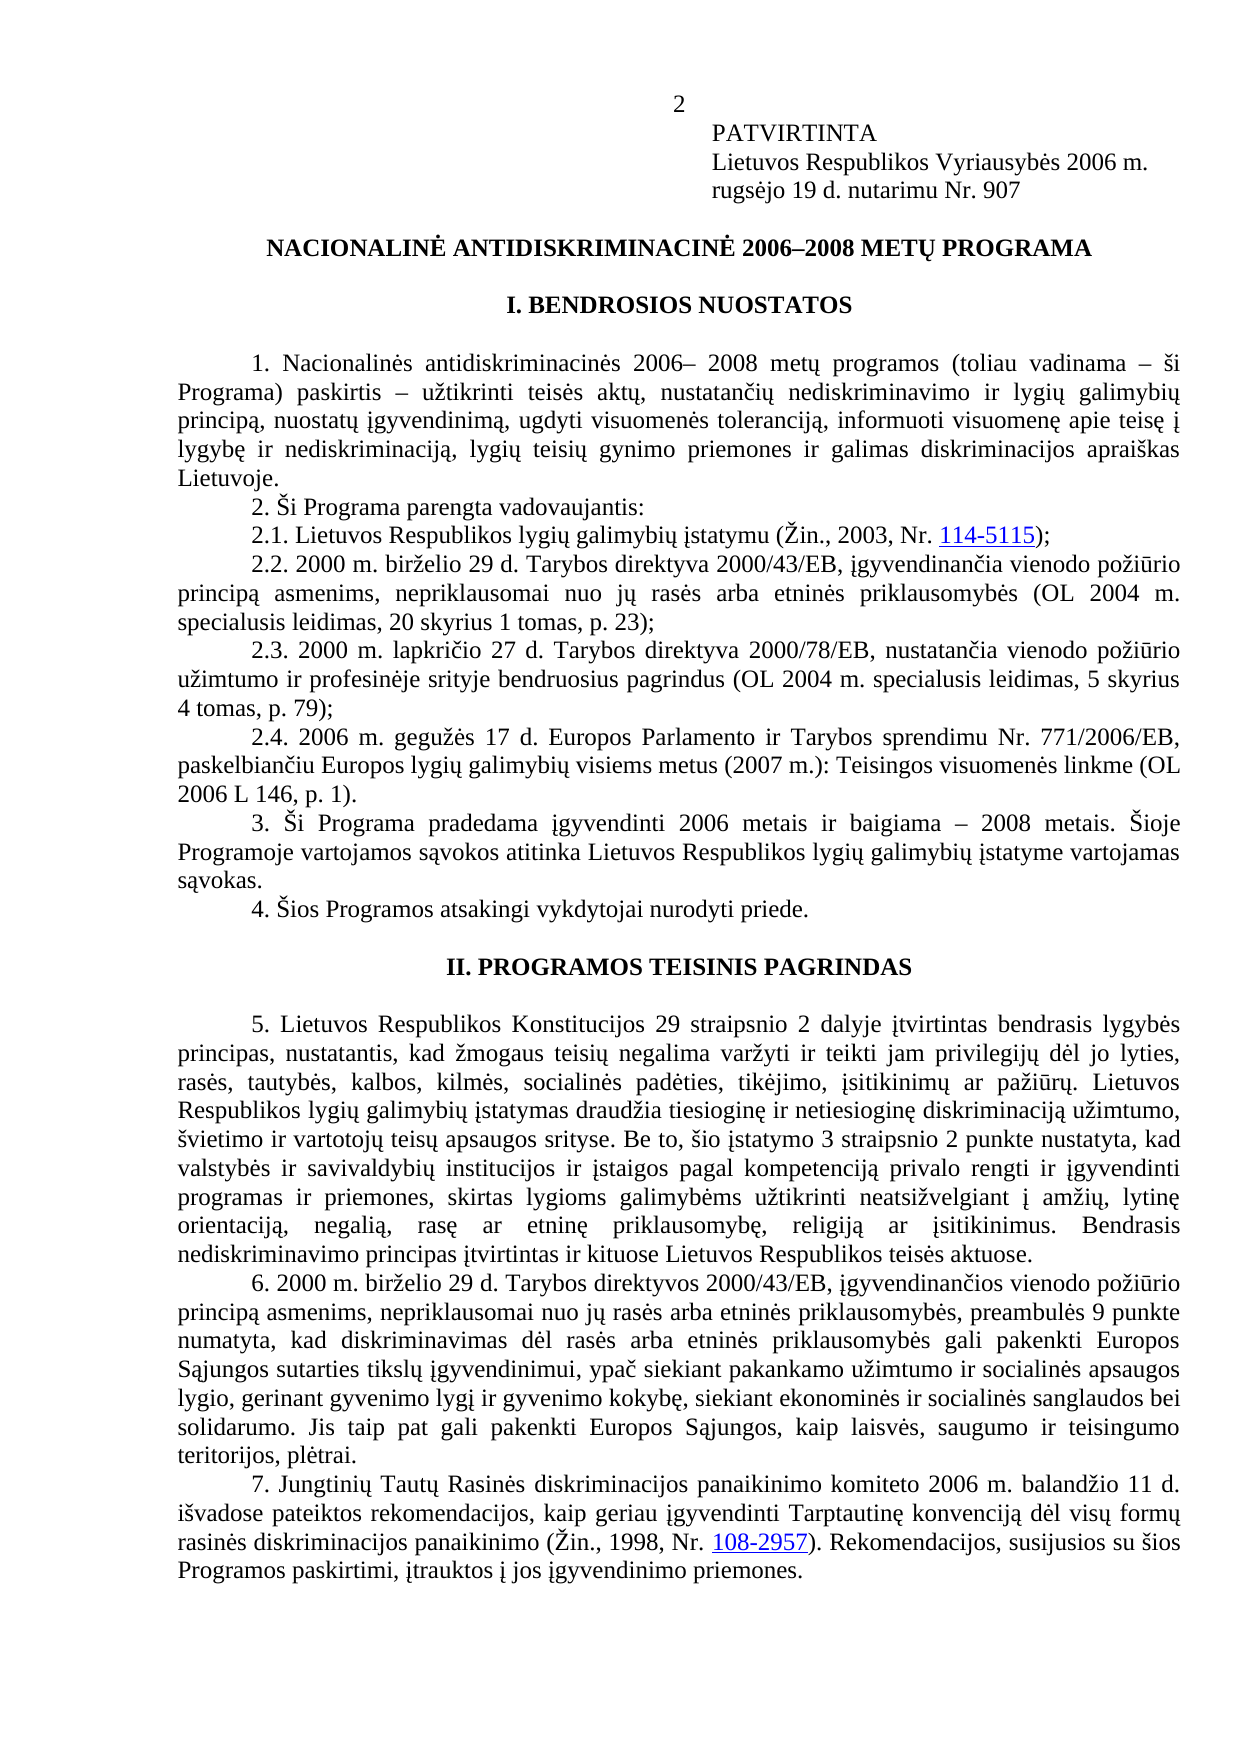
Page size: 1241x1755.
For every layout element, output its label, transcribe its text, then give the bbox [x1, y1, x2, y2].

text I. BENDROSIOS NUOSTATOS [177, 291, 1181, 319]
text 7. Jungtinių Tautų Rasinės diskriminacijos panaikinimo komiteto 2006 m. balandžio 11 d. išvadose pateiktos rekomendacijos, kaip geriau įgyvendinti Tarptautinę konvenciją dėl visų formų rasinės diskriminacijos panaikinimo (Žin., 1998, Nr. 108-2957). Rekomendacijos, susijusios su šios Programos paskirtimi, įtrauktos į jos įgyvendinimo priemones. [177, 1469, 1181, 1584]
text Lietuvos Respublikos Vyriausybės 2006 m. rugsėjo 19 d. nutarimu Nr. 907 [712, 147, 1181, 204]
text 1. Nacionalinės antidiskriminacinės 2006– 2008 metų programos (toliau vadinama – ši Programa) paskirtis – užtikrinti teisės aktų, nustatančių nediskriminavimo ir lygių galimybių principą, nuostatų įgyvendinimą, ugdyti visuomenės toleranciją, informuoti visuomenę apie teisę į lygybę ir nediskriminaciją, lygių teisių gynimo priemones ir galimas diskriminacijos apraiškas Lietuvoje. [177, 348, 1181, 492]
text 2.1. Lietuvos Respublikos lygių galimybių įstatymu (Žin., 2003, Nr. 114-5115); [177, 521, 1181, 549]
text 5. Lietuvos Respublikos Konstitucijos 29 straipsnio 2 dalyje įtvirtintas bendrasis lygybės principas, nustatantis, kad žmogaus teisių negalima varžyti ir teikti jam privilegijų dėl jo lyties, rasės, tautybės, kalbos, kilmės, socialinės padėties, tikėjimo, įsitikinimų ar pažiūrų. Lietuvos Respublikos lygių galimybių įstatymas draudžia tiesioginę ir netiesioginę diskriminaciją užimtumo, švietimo ir vartotojų teisų apsaugos srityse. Be to, šio įstatymo 3 straipsnio 2 punkte nustatyta, kad valstybės ir savivaldybių institucijos ir įstaigos pagal kompetenciją privalo rengti ir įgyvendinti programas ir priemones, skirtas lygioms galimybėms užtikrinti neatsižvelgiant į amžių, lytinę orientaciją, negalią, rasę ar etninę priklausomybę, religiją ar įsitikinimus. Bendrasis nediskriminavimo principas įtvirtintas ir kituose Lietuvos Respublikos teisės aktuose. [177, 1009, 1181, 1268]
text 2.4. 2006 m. gegužės 17 d. Europos Parlamento ir Tarybos sprendimu Nr. 771/2006/EB, paskelbiančiu Europos lygių galimybių visiems metus (2007 m.): Teisingos visuomenės linkme (OL 2006 L 146, p. 1). [177, 722, 1181, 808]
text 2. Ši Programa parengta vadovaujantis: [177, 492, 1181, 521]
text PATVIRTINTA [712, 118, 1181, 147]
text NACIONALINĖ ANTIDISKRIMINACINĖ 2006–2008 METŲ PROGRAMA [177, 233, 1181, 262]
text 3. Ši Programa pradedama įgyvendinti 2006 metais ir baigiama – 2008 metais. Šioje Programoje vartojamos sąvokos atitinka Lietuvos Respublikos lygių galimybių įstatyme vartojamas sąvokas. [177, 808, 1181, 894]
text II. PROGRAMOS TEISINIS PAGRINDAS [177, 952, 1181, 981]
text 2.2. 2000 m. birželio 29 d. Tarybos direktyva 2000/43/EB, įgyvendinančia vienodo požiūrio principą asmenims, nepriklausomai nuo jų rasės arba etninės priklausomybės (OL 2004 m. specialusis leidimas, 20 skyrius 1 tomas, p. 23); [177, 549, 1181, 636]
text 4. Šios Programos atsakingi vykdytojai nurodyti priede. [177, 894, 1181, 923]
text 2.3. 2000 m. lapkričio 27 d. Tarybos direktyva 2000/78/EB, nustatančia vienodo požiūrio užimtumo ir profesinėje srityje bendruosius pagrindus (OL 2004 m. specialusis leidimas, 5 skyrius 4 tomas, p. 79); [177, 636, 1181, 722]
text 6. 2000 m. birželio 29 d. Tarybos direktyvos 2000/43/EB, įgyvendinančios vienodo požiūrio principą asmenims, nepriklausomai nuo jų rasės arba etninės priklausomybės, preambulės 9 punkte numatyta, kad diskriminavimas dėl rasės arba etninės priklausomybės gali pakenkti Europos Sąjungos sutarties tikslų įgyvendinimui, ypač siekiant pakankamo užimtumo ir socialinės apsaugos lygio, gerinant gyvenimo lygį ir gyvenimo kokybę, siekiant ekonominės ir socialinės sanglaudos bei solidarumo. Jis taip pat gali pakenkti Europos Sąjungos, kaip laisvės, saugumo ir teisingumo teritorijos, plėtrai. [177, 1268, 1181, 1469]
